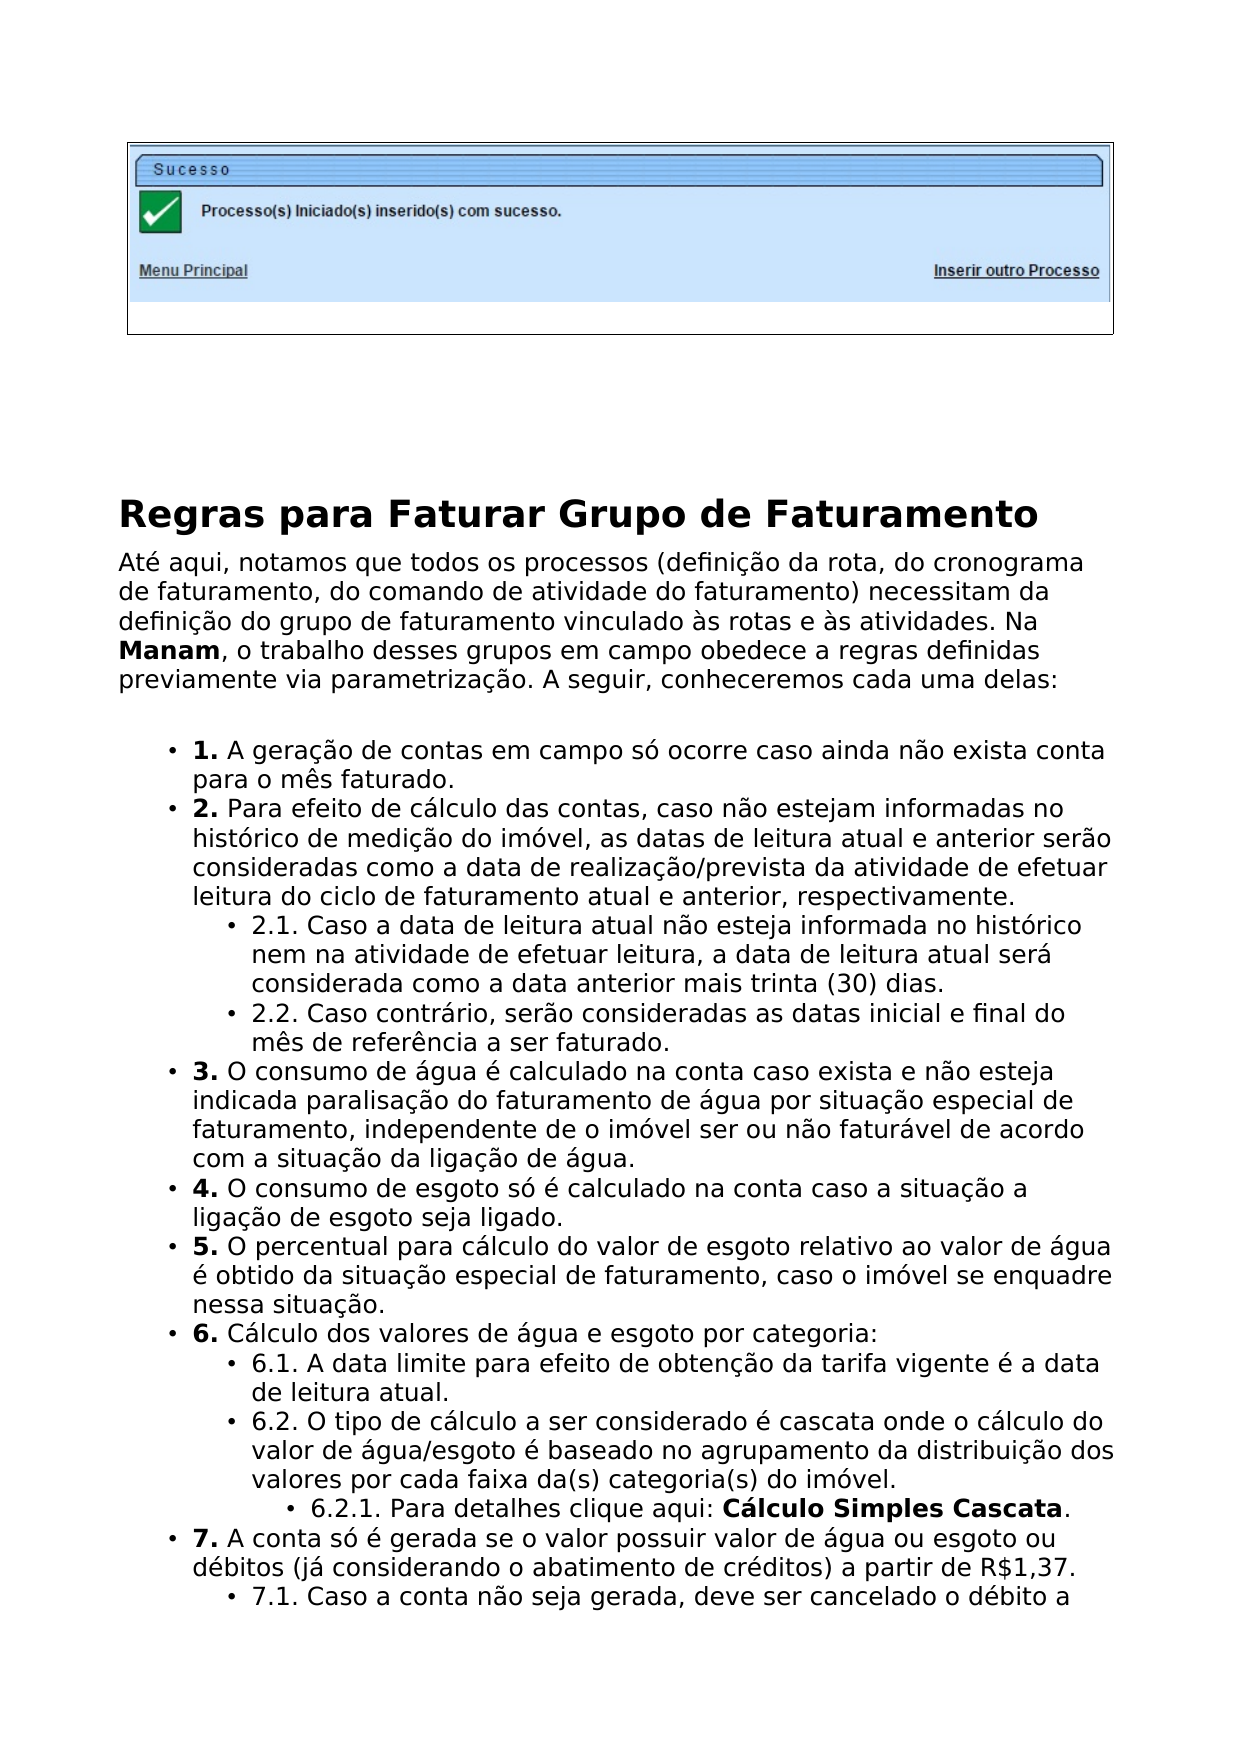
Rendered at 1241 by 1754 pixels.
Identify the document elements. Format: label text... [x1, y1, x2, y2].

table_header [128, 143, 1113, 334]
list 6.2.1. Para detalhes clique aqui: Cálculo Simples Cascata. [295, 1494, 1122, 1524]
list 1. A geração de contas em campo só ocorre caso ainda não exista conta para o mês faturado. [177, 736, 1122, 794]
text Até aqui, notamos que todos os processos (definição da rota, do cronograma de faturamento, do comando de atividade do faturamento) necessitam da definição do grupo de faturamento vinculado às rotas e às atividades. Na Manam, o trabalho desses grupos em campo obedece a regras definidas previamente via parametrização. A seguir, conheceremos cada uma delas: [118, 548, 1122, 694]
list 6. Cálculo dos valores de água e esgoto por categoria: [177, 1319, 1122, 1349]
list 4. O consumo de esgoto só é calculado na conta caso a situação a ligação de esgoto seja ligado. [177, 1174, 1122, 1232]
list 6.2. O tipo de cálculo a ser considerado é cascata onde o cálculo do valor de água/esgoto é baseado no agrupamento da distribuição dos valores por cada faixa da(s) categoria(s) do imóvel. [236, 1407, 1122, 1494]
picture [129, 144, 1111, 302]
list 3. O consumo de água é calculado na conta caso exista e não esteja indicada paralisação do faturamento de água por situação especial de faturamento, independente de o imóvel ser ou não faturável de acordo com a situação da ligação de água. [177, 1057, 1122, 1174]
list 2.1. Caso a data de leitura atual não esteja informada no histórico nem na atividade de efetuar leitura, a data de leitura atual será considerada como a data anterior mais trinta (30) dias. [236, 911, 1122, 999]
list 7.1. Caso a conta não seja gerada, deve ser cancelado o débito a [236, 1582, 1122, 1611]
list 6.1. A data limite para efeito de obtenção da tarifa vigente é a data de leitura atual. [236, 1349, 1122, 1407]
subtitle Regras para Faturar Grupo de Faturamento [118, 492, 1122, 536]
list 2. Para efeito de cálculo das contas, caso não estejam informadas no histórico de medição do imóvel, as datas de leitura atual e anterior serão consideradas como a data de realização/prevista da atividade de efetuar leitura do ciclo de faturamento atual e anterior, respectivamente. [177, 794, 1122, 911]
list 5. O percentual para cálculo do valor de esgoto relativo ao valor de água é obtido da situação especial de faturamento, caso o imóvel se enquadre nessa situação. [177, 1232, 1122, 1319]
list 7. A conta só é gerada se o valor possuir valor de água ou esgoto ou débitos (já considerando o abatimento de créditos) a partir de R$1,37. [177, 1524, 1122, 1582]
list 2.2. Caso contrário, serão consideradas as datas inicial e final do mês de referência a ser faturado. [236, 999, 1122, 1057]
